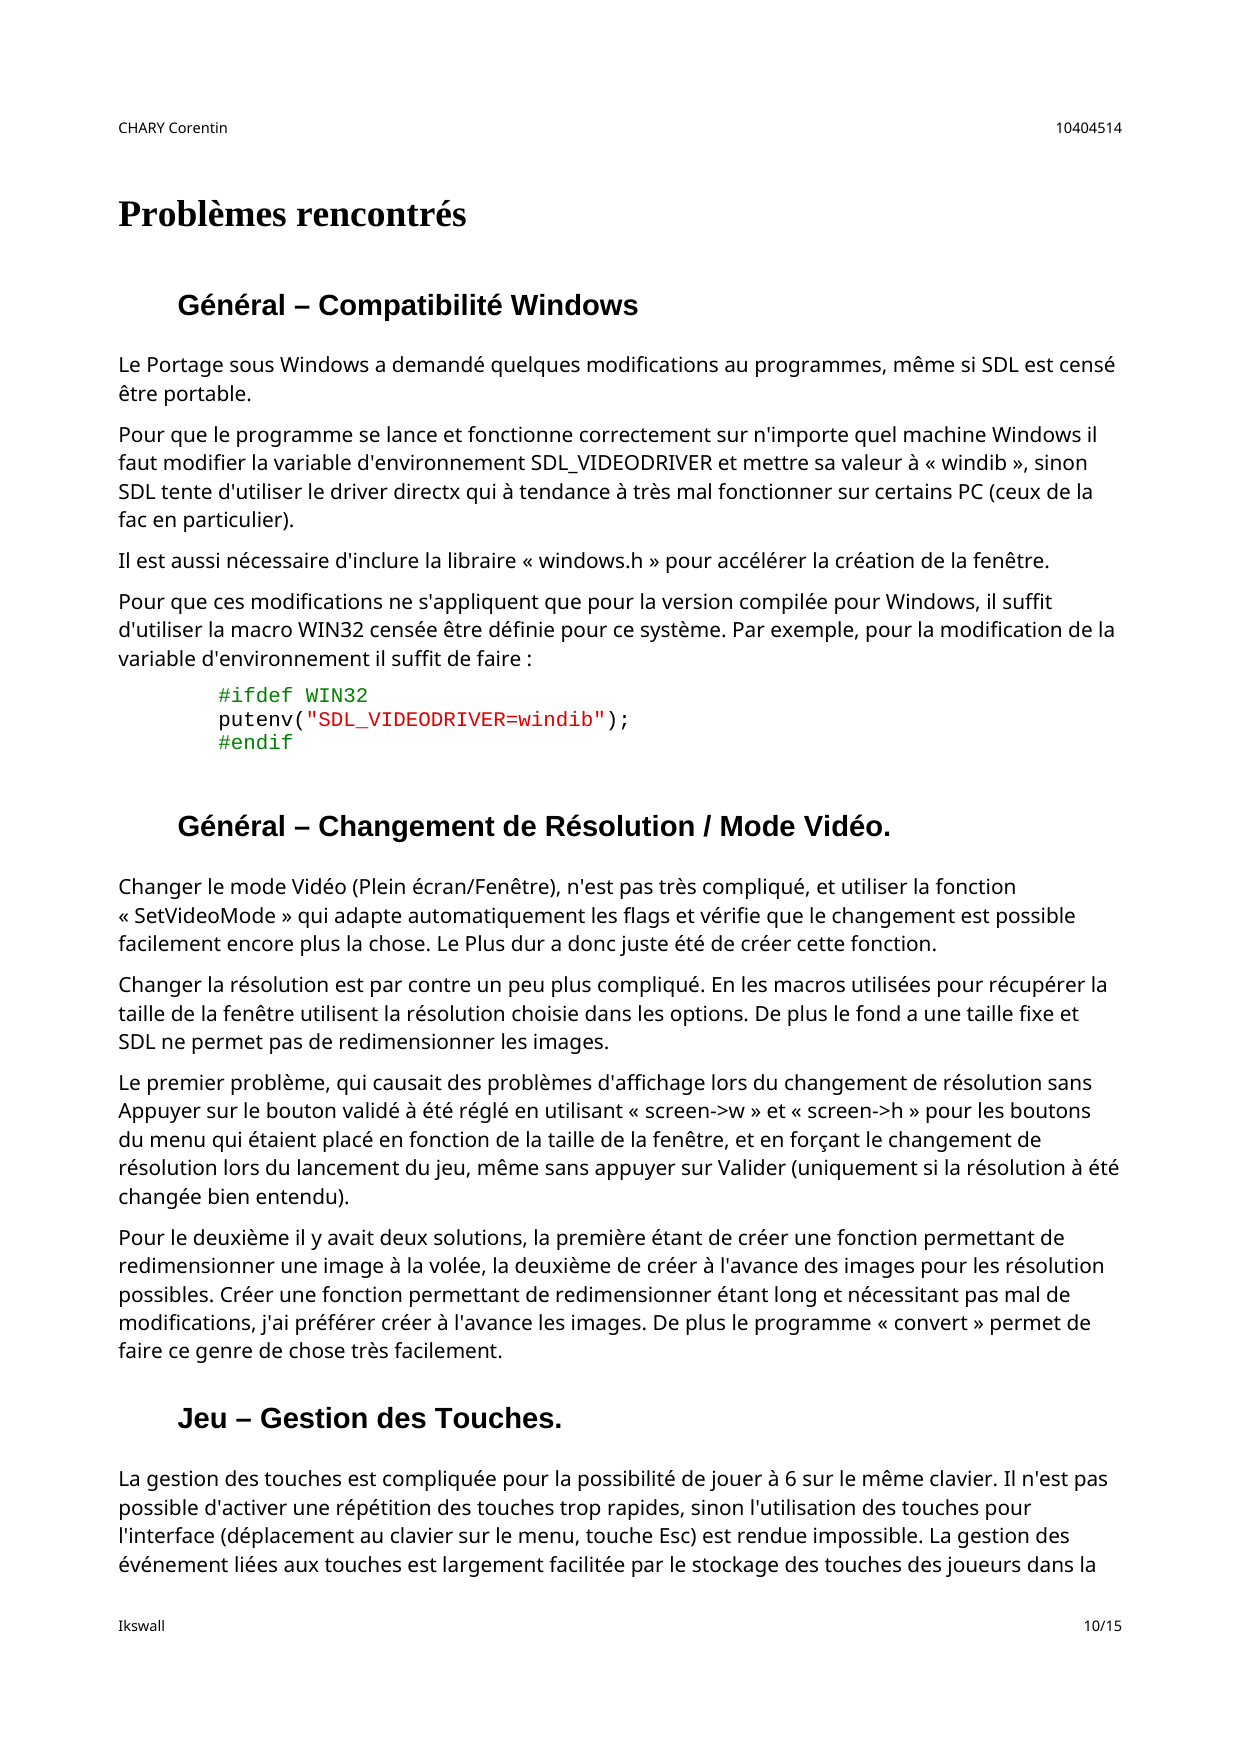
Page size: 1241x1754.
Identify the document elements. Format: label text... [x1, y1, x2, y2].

text #ifdef WIN32 [118, 685, 1122, 709]
text Le Portage sous Windows a demandé quelques modifications au programmes, même si SDL est censé être portable. [118, 351, 1122, 407]
subtitle Problèmes rencontrés [118, 192, 1122, 234]
text Pour que le programme se lance et fonctionne correctement sur n'importe quel machine Windows il faut modifier la variable d'environnement SDL_VIDEODRIVER et mettre sa valeur à « windib », sinon SDL tente d'utiliser le driver directx qui à tendance à très mal fonctionner sur certains PC (ceux de la fac en particulier). [118, 420, 1122, 534]
text Il est aussi nécessaire d'inclure la libraire « windows.h » pour accélérer la création de la fenêtre. [118, 546, 1122, 575]
subtitle Général – Changement de Résolution / Mode Vidéo. [177, 810, 1122, 843]
subtitle Jeu – Gestion des Touches. [177, 1402, 1122, 1435]
text Changer le mode Vidéo (Plein écran/Fenêtre), n'est pas très compliqué, et utiliser la fonction « SetVideoMode » qui adapte automatiquement les flags et vérifie que le changement est possible facilement encore plus la chose. Le Plus dur a donc juste été de créer cette fonction. [118, 872, 1122, 958]
text Pour que ces modifications ne s'appliquent que pour la version compilée pour Windows, il suffit d'utiliser la macro WIN32 censée être définie pour ce système. Par exemple, pour la modification de la variable d'environnement il suffit de faire : [118, 587, 1122, 672]
text Le premier problème, qui causait des problèmes d'affichage lors du changement de résolution sans Appuyer sur le bouton validé à été réglé en utilisant « screen->w » et « screen->h » pour les boutons du menu qui étaient placé en fonction de la taille de la fenêtre, et en forçant le changement de résolution lors du lancement du jeu, même sans appuyer sur Valider (uniquement si la résolution à été changée bien entendu). [118, 1068, 1122, 1210]
text #endif [118, 732, 1122, 756]
text putenv("SDL_VIDEODRIVER=windib"); [118, 709, 1122, 732]
subtitle Général – Compatibilité Windows [177, 288, 1122, 321]
text La gestion des touches est compliquée pour la possibilité de jouer à 6 sur le même clavier. Il n'est pas possible d'activer une répétition des touches trop rapides, sinon l'utilisation des touches pour l'interface (déplacement au clavier sur le menu, touche Esc) est rendue impossible. La gestion des événement liées aux touches est largement facilitée par le stockage des touches des joueurs dans la [118, 1464, 1122, 1578]
text Pour le deuxième il y avait deux solutions, la première étant de créer une fonction permettant de redimensionner une image à la volée, la deuxième de créer à l'avance des images pour les résolution possibles. Créer une fonction permettant de redimensionner étant long et nécessitant pas mal de modifications, j'ai préférer créer à l'avance les images. De plus le programme « convert » permet de faire ce genre de chose très facilement. [118, 1223, 1122, 1365]
text Changer la résolution est par contre un peu plus compliqué. En les macros utilisées pour récupérer la taille de la fenêtre utilisent la résolution choisie dans les options. De plus le fond a une taille fixe et SDL ne permet pas de redimensionner les images. [118, 970, 1122, 1056]
